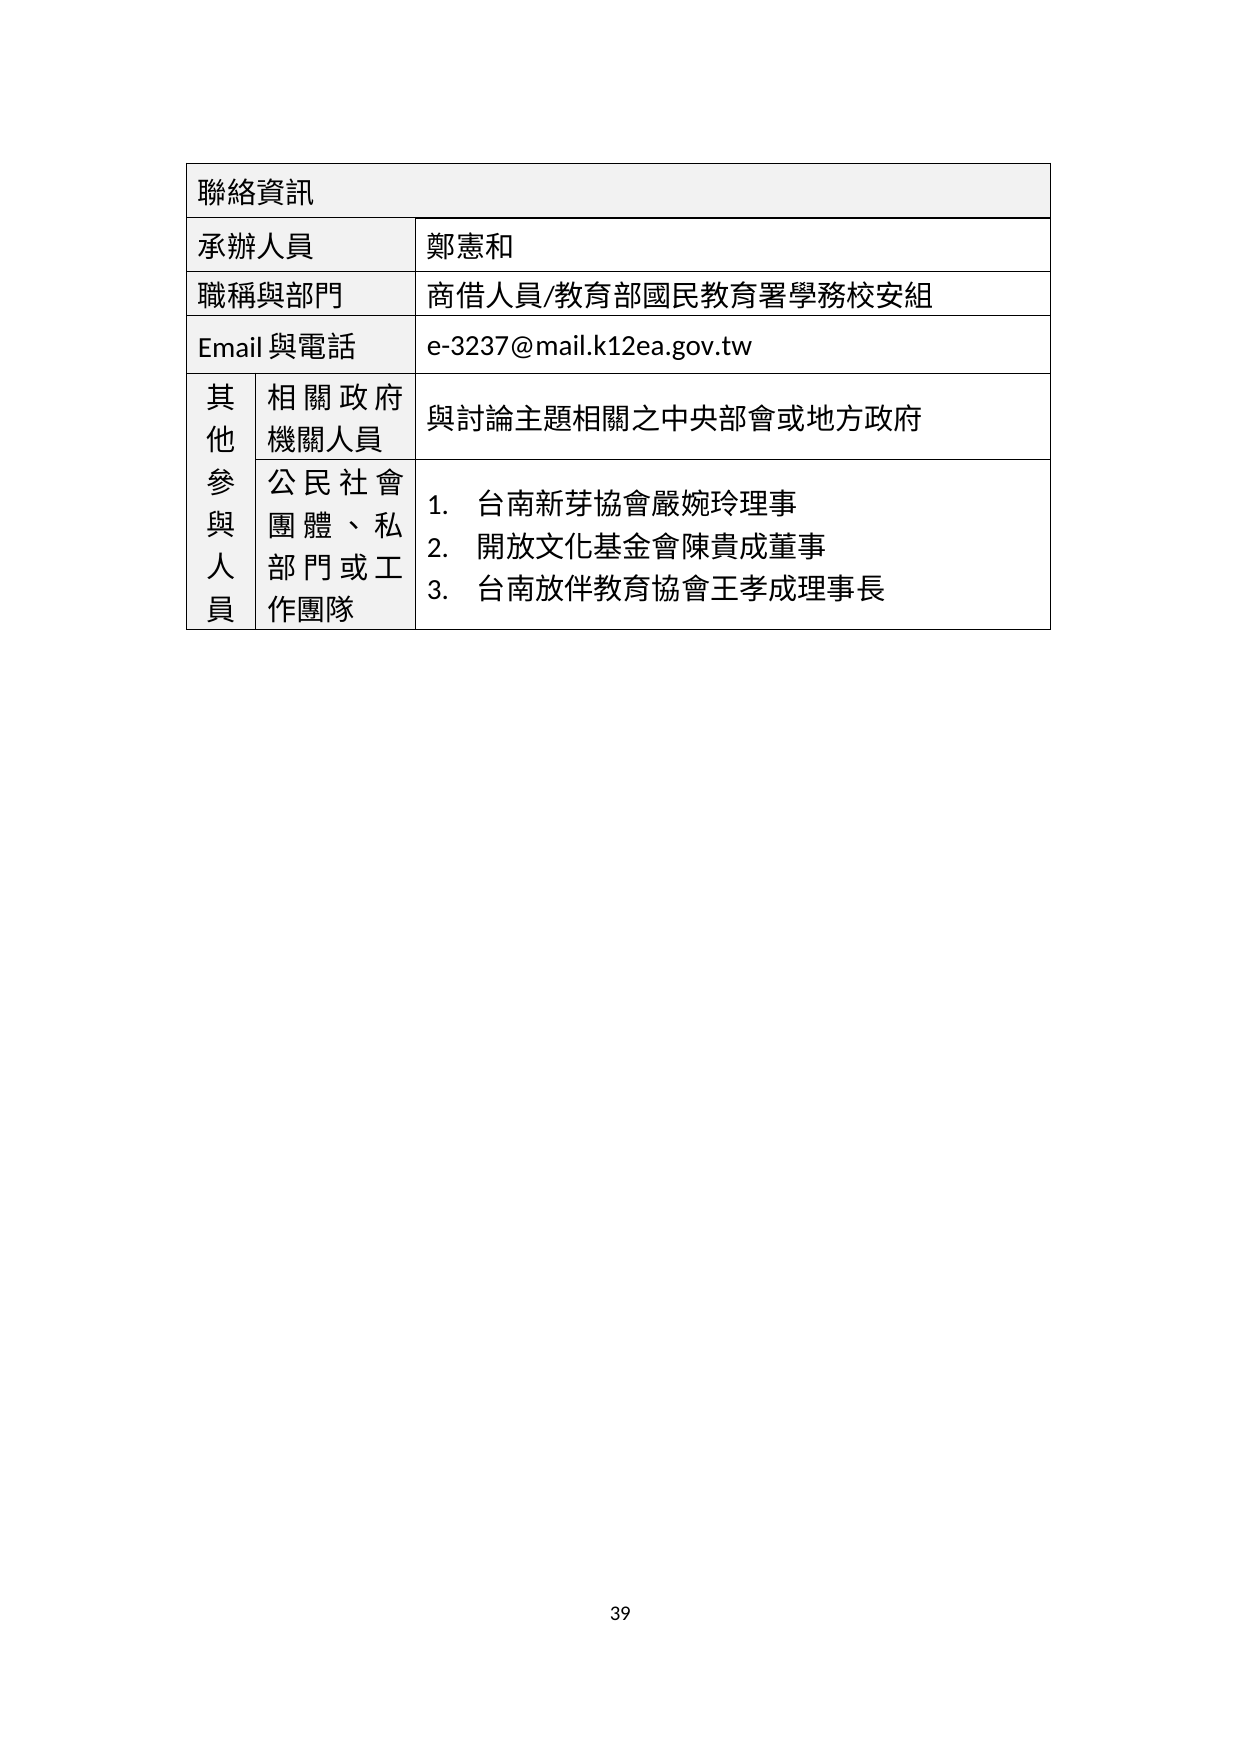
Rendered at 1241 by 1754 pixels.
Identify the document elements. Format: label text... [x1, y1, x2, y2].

table_cell 鄭憲和 [416, 219, 1050, 271]
table_cell e-3237@mail.k12ea.gov.tw [416, 316, 1050, 373]
table_cell 與討論主題相關之中央部會或地方政府 [416, 374, 1050, 459]
table_cell 職稱與部門 [187, 272, 415, 315]
table_cell Email與電話 [187, 316, 415, 373]
table_cell 其他參與人員 [187, 374, 255, 629]
table_cell 公民社會團體、私部門或工作團隊 [256, 460, 415, 629]
table_cell 相關政府機關人員 [256, 374, 415, 459]
table_cell 聯絡資訊 [187, 164, 1050, 217]
table_cell 商借人員/教育部國民教育署學務校安組 [416, 272, 1050, 315]
table_cell 承辦人員 [187, 218, 415, 271]
table_cell 台南新芽協會嚴婉玲理事 開放文化基金會陳貴成董事 台南放伴教育協會王孝成理事長 [416, 460, 1050, 629]
